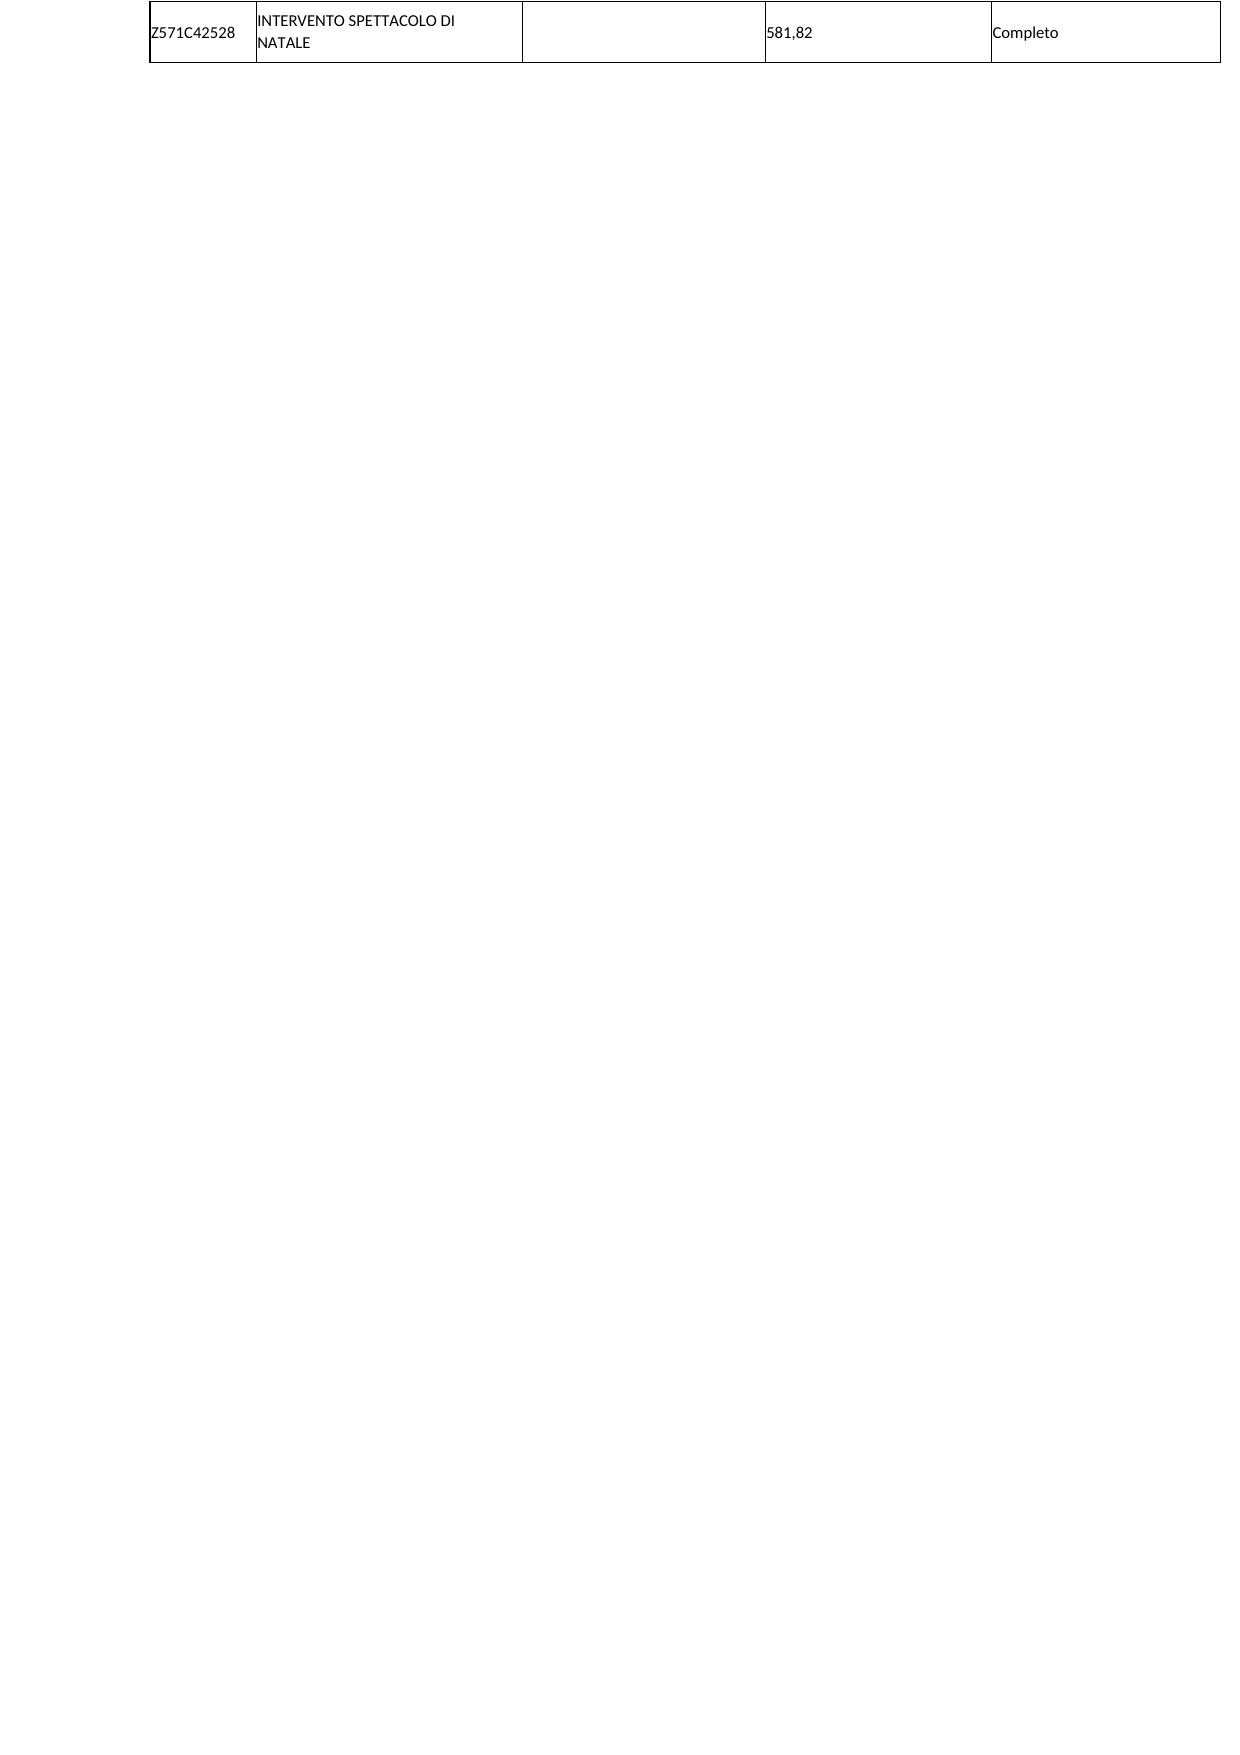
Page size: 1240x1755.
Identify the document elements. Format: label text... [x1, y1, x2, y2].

table_cell Z571C42528 [151, 2, 256, 61]
table_cell 581,82 [766, 2, 991, 61]
table_cell INTERVENTO SPETTACOLO DI NATALE [257, 2, 522, 61]
table_cell Completo [992, 2, 1220, 61]
table_cell [523, 2, 765, 61]
